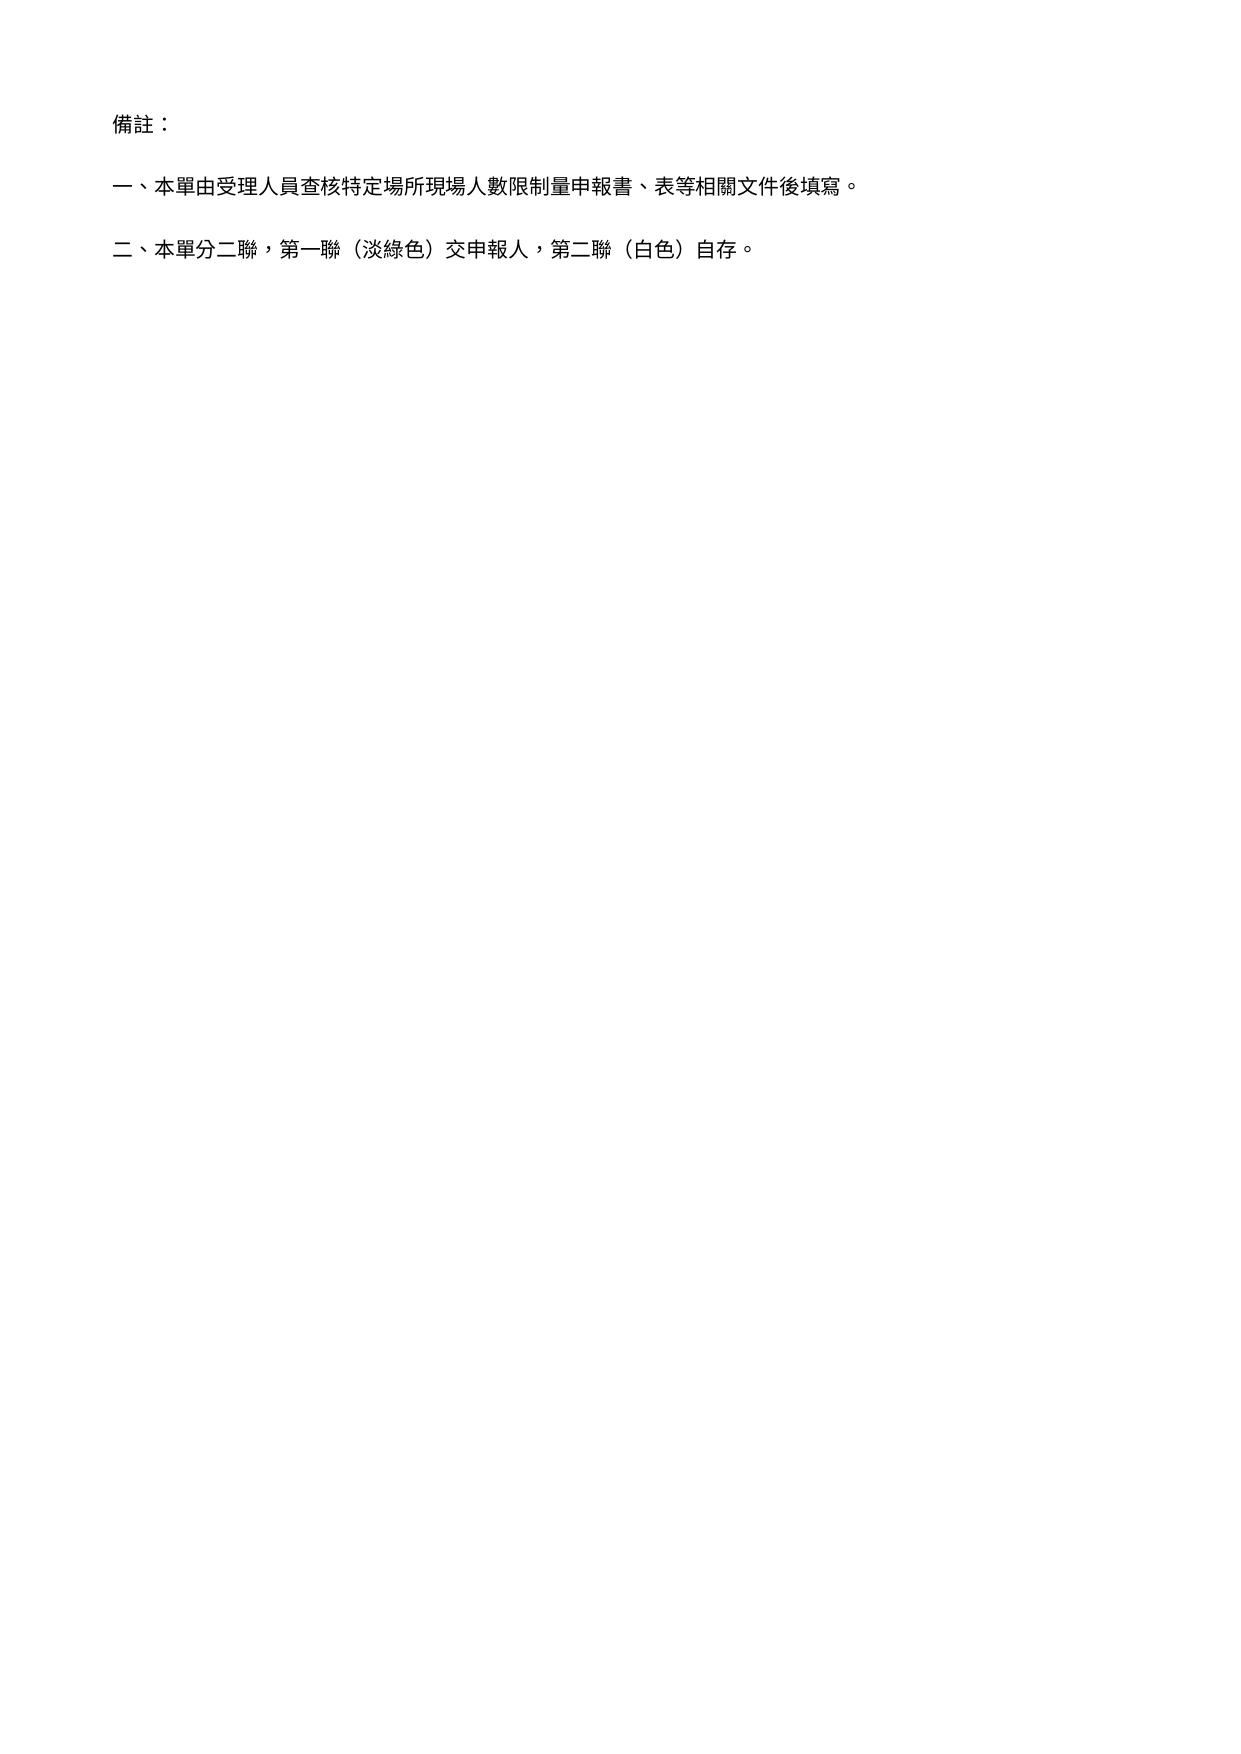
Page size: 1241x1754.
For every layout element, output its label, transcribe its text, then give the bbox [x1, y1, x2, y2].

text 一、本單由受理人員查核特定場所現場人數限制量申報書、表等相關文件後填寫。 [112, 144, 1125, 206]
text 二、本單分二聯，第一聯（淡綠色）交申報人，第二聯（白色）自存。 [112, 206, 1125, 269]
text 備註： [112, 81, 1125, 144]
